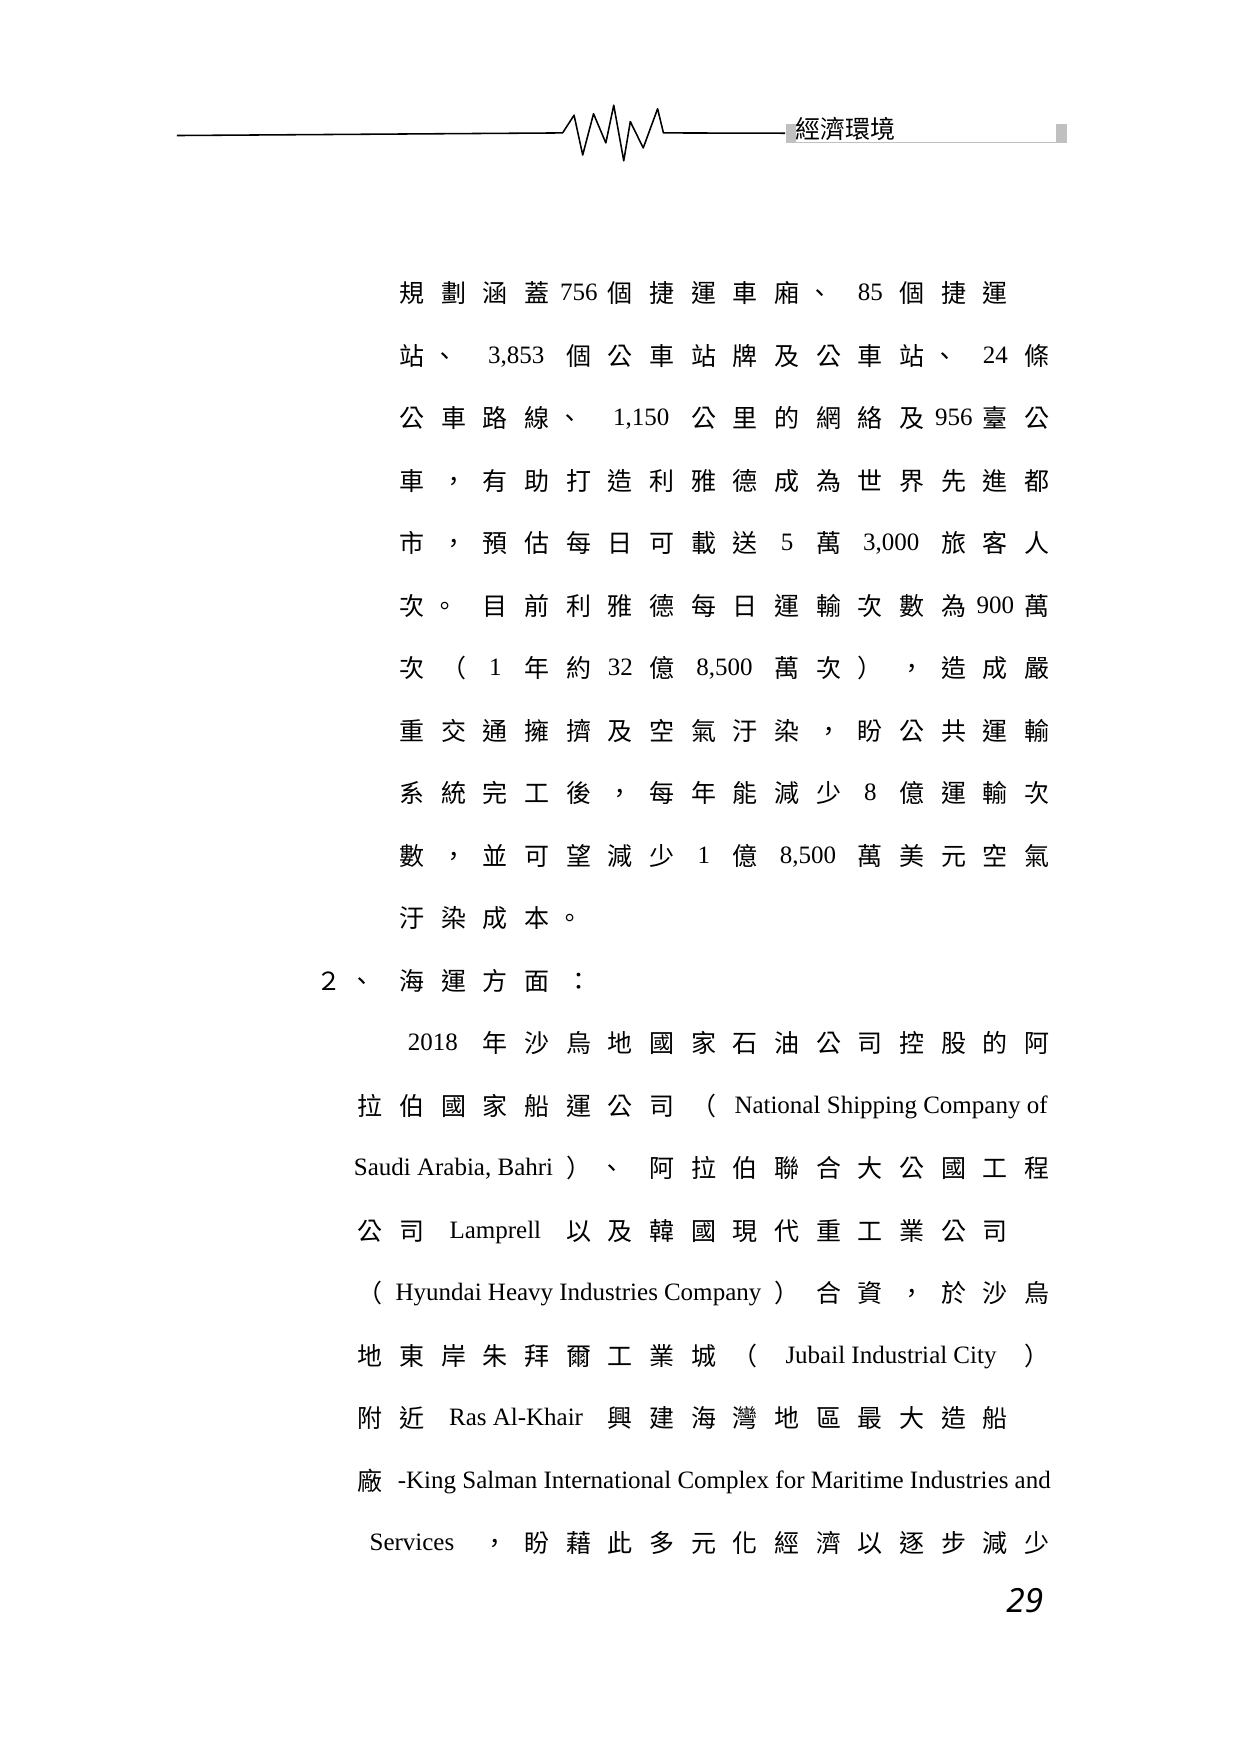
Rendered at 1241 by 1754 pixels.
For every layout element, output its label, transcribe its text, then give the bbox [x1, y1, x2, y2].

text 規劃涵蓋756個捷運車廂、85個捷運站、3,853個公車站牌及公車站、24條公車路線、1,150公里的網絡及956臺公車，有助打造利雅德成為世界先進都市，預估每日可載送5萬3,000旅客人次。目前利雅德每日運輸次數為900萬次（1年約32億8,500萬次），造成嚴重交通擁擠及空氣汙染，盼公共運輸系統完工後，每年能減少8億運輸次數，並可望減少1億8,500萬美元空氣汙染成本。 [367, 250, 1058, 938]
text ２、海運方面： [281, 938, 1058, 1000]
text 2018年沙烏地國家石油公司控股的阿拉伯國家船運公司（National Shipping Company of Saudi Arabia, Bahri）、阿拉伯聯合大公國工程公司Lamprell以及韓國現代重工業公司（Hyundai Heavy Industries Company）合資，於沙烏地東岸朱拜爾工業城（Jubail Industrial City）附近Ras Al-Khair興建海灣地區最大造船廠-King Salman International Complex for Maritime Industries and Services，盼藉此多元化經濟以逐步減少 [330, 1000, 1058, 1563]
